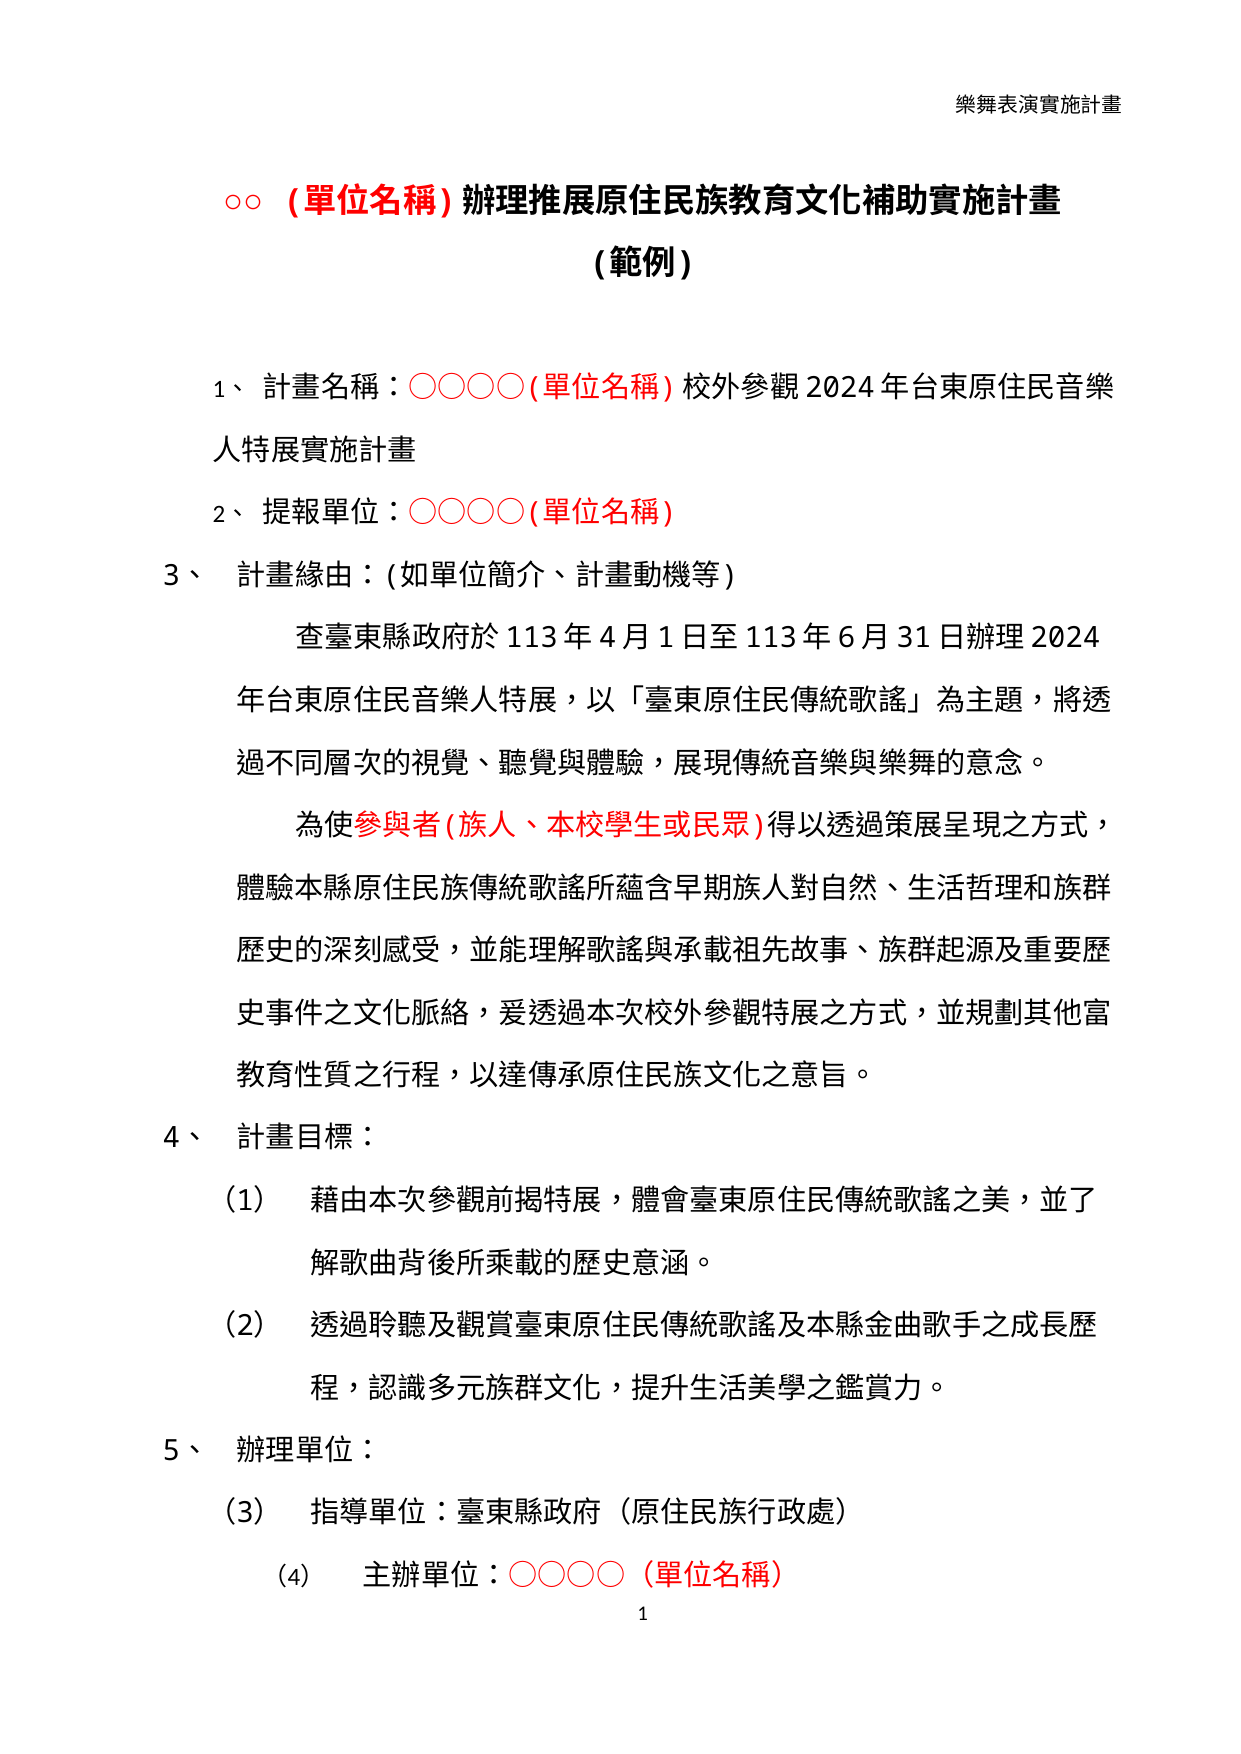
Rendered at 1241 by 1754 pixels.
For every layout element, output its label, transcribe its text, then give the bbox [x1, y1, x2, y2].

text ○○ (單位名稱) 辦理推展原住民族教育文化補助實施計畫 [162, 156, 1122, 219]
list 藉由本次參觀前揭特展，體會臺東原住民傳統歌謠之美，並了解歌曲背後所乘載的歷史意涵。 [207, 1156, 1122, 1281]
list 辦理單位： [162, 1406, 1122, 1469]
text (範例) [162, 219, 1122, 281]
list 計畫緣由：(如單位簡介、計畫動機等) [162, 531, 1122, 594]
list 計畫名稱：○○○○(單位名稱) 校外參觀2024年台東原住民音樂人特展實施計畫 [212, 344, 1122, 469]
list 透過聆聽及觀賞臺東原住民傳統歌謠及本縣金曲歌手之成長歷程，認識多元族群文化，提升生活美學之鑑賞力。 [207, 1281, 1122, 1406]
text 為使參與者(族人、本校學生或民眾)得以透過策展呈現之方式，體驗本縣原住民族傳統歌謠所蘊含早期族人對自然、生活哲理和族群歷史的深刻感受，並能理解歌謠與承載祖先故事、族群起源及重要歷史事件之文化脈絡，爰透過本次校外參觀特展之方式，並規劃其他富教育性質之行程，以達傳承原住民族文化之意旨。 [236, 781, 1122, 1094]
list 指導單位：臺東縣政府（原住民族行政處） [207, 1469, 1122, 1531]
list 計畫目標： [162, 1094, 1122, 1156]
list 提報單位：○○○○(單位名稱) [212, 469, 1122, 531]
list 主辦單位：○○○○（單位名稱） [262, 1531, 1122, 1594]
text 查臺東縣政府於113年4月1日至113年6月31日辦理2024年台東原住民音樂人特展，以「臺東原住民傳統歌謠」為主題，將透過不同層次的視覺、聽覺與體驗，展現傳統音樂與樂舞的意念。 [236, 594, 1122, 781]
